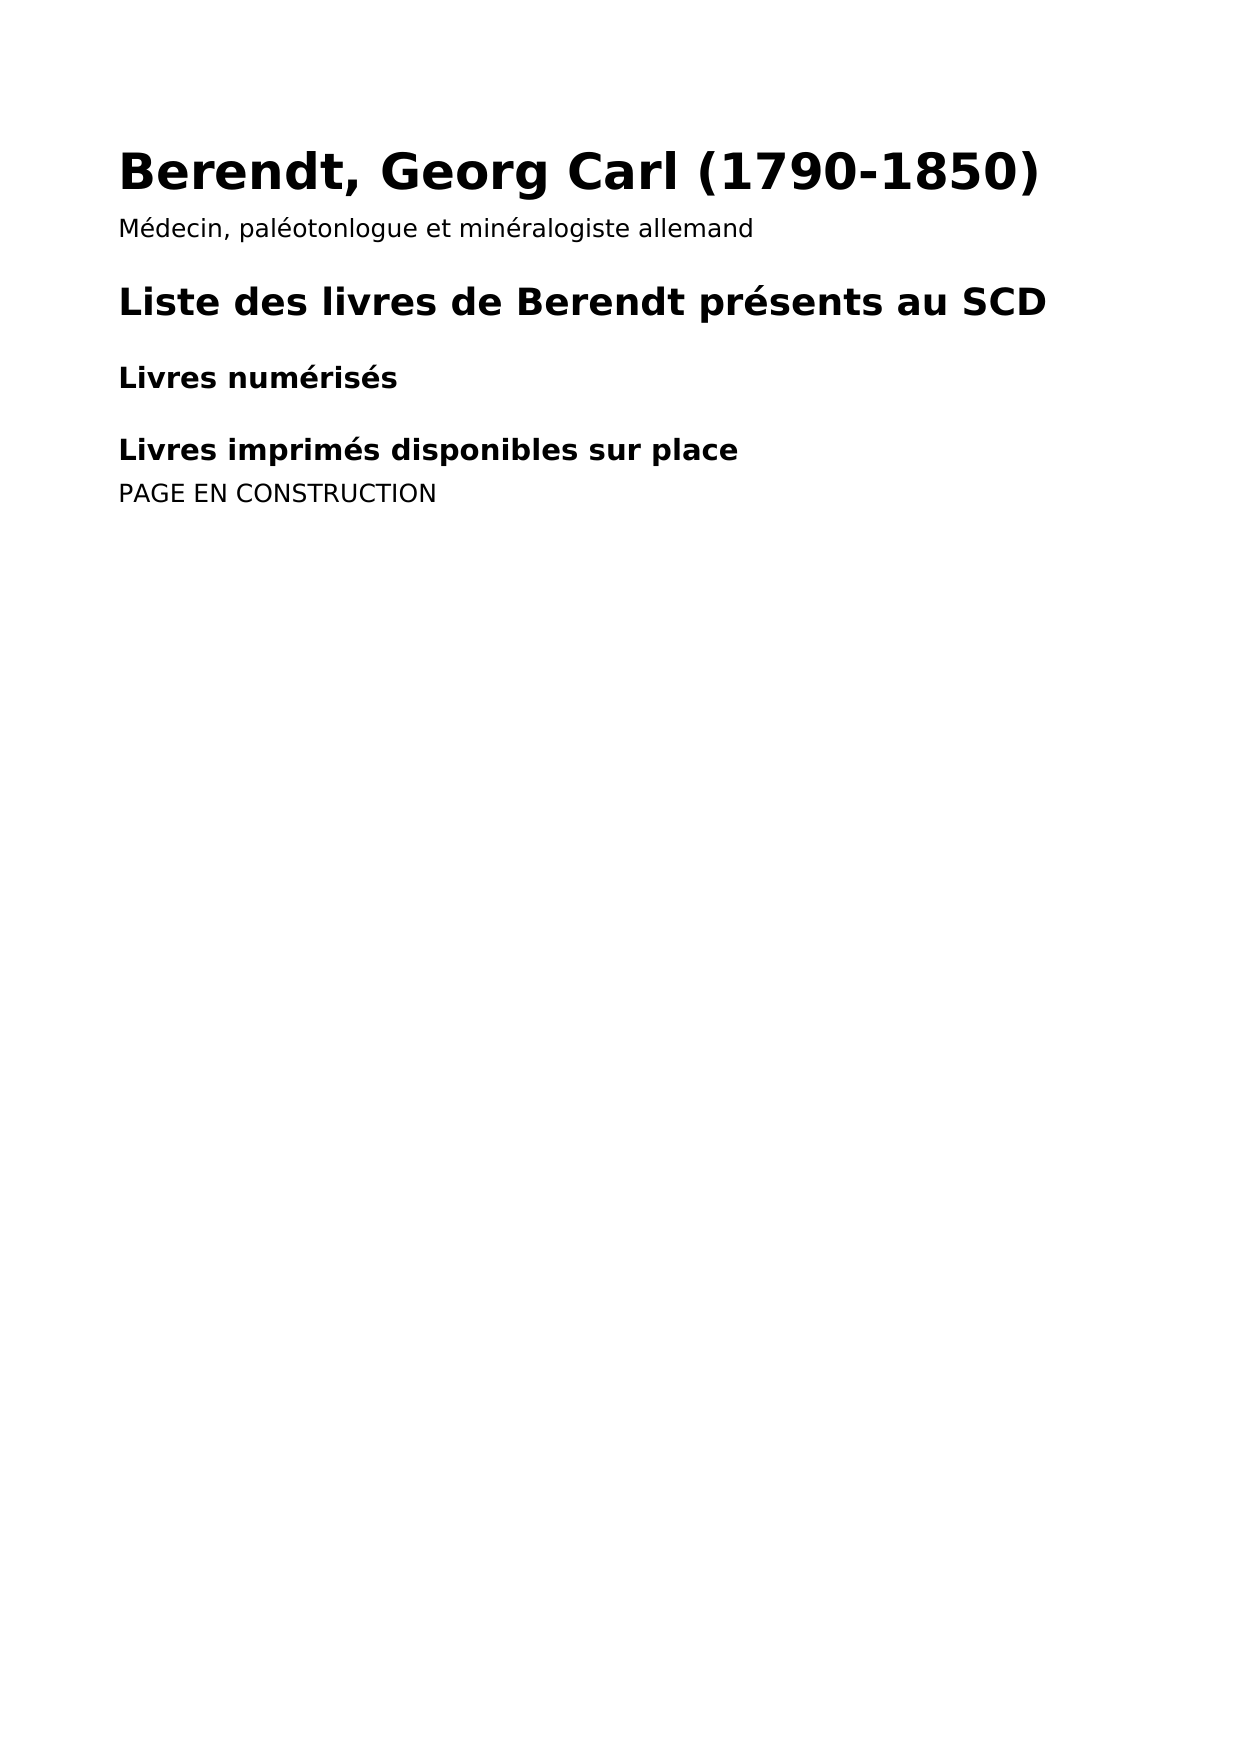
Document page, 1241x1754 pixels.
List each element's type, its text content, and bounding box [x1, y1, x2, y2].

subtitle Livres imprimés disponibles sur place [118, 433, 1122, 467]
subtitle Livres numérisés [118, 362, 1122, 396]
text Médecin, paléotonlogue et minéralogiste allemand [118, 214, 1122, 243]
subtitle Liste des livres de Berendt présents au SCD [118, 281, 1122, 324]
subtitle Berendt, Georg Carl (1790-1850) [118, 143, 1122, 201]
text PAGE EN CONSTRUCTION [118, 479, 1122, 509]
